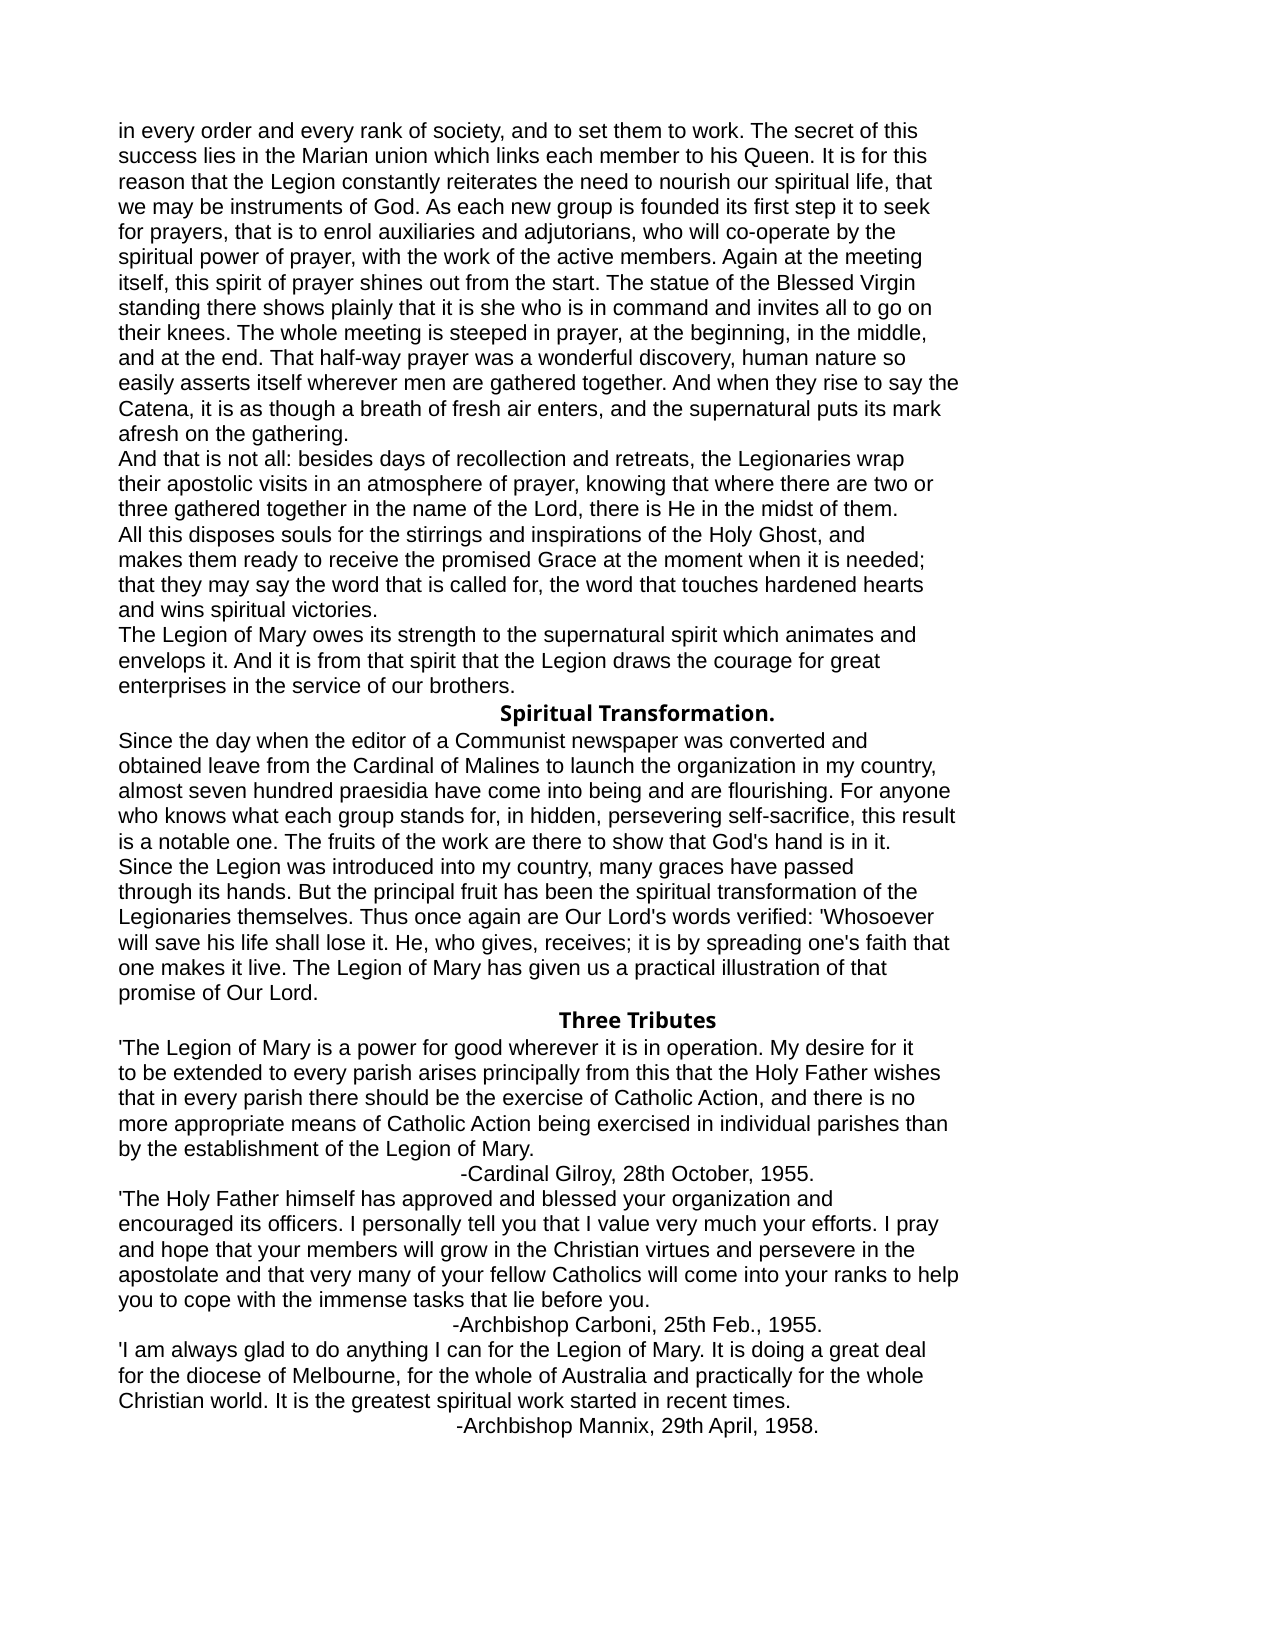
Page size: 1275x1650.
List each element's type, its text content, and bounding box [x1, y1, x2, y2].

text reason that the Legion constantly reiterates the need to nourish our spiritual life, that [118, 168, 1157, 194]
text by the establishment of the Legion of Mary. [118, 1136, 1157, 1161]
text is a notable one. The fruits of the work are there to show that God's hand is in it. [118, 828, 1157, 854]
text standing there shows plainly that it is she who is in command and invites all to go on [118, 294, 1157, 320]
text and hope that your members will grow in the Christian virtues and persevere in the [118, 1236, 1157, 1262]
text almost seven hundred praesidia have come into being and are flourishing. For anyone [118, 778, 1157, 803]
text and at the end. That half-way prayer was a wonderful discovery, human nature so [118, 345, 1157, 370]
text apostolate and that very many of your fellow Catholics will come into your ranks to help [118, 1262, 1157, 1287]
text envelops it. And it is from that spirit that the Legion draws the courage for great [118, 647, 1157, 673]
text The Legion of Mary owes its strength to the supernatural spirit which animates and [118, 622, 1157, 647]
text to be extended to every parish arises principally from this that the Holy Father wishes [118, 1060, 1157, 1085]
text for prayers, that is to enrol auxiliaries and adjutorians, who will co-operate by the [118, 219, 1157, 244]
text success lies in the Marian union which links each member to his Queen. It is for this [118, 143, 1157, 168]
text we may be instruments of God. As each new group is founded its first step it to seek [118, 194, 1157, 219]
text their apostolic visits in an atmosphere of prayer, knowing that where there are two or [118, 471, 1157, 496]
text encouraged its officers. I personally tell you that I value very much your efforts. I pray [118, 1211, 1157, 1236]
text obtained leave from the Cardinal of Malines to launch the organization in my country, [118, 753, 1157, 778]
text promise of Our Lord. [118, 980, 1157, 1005]
text afresh on the gathering. [118, 421, 1157, 446]
text Legionaries themselves. Thus once again are Our Lord's words verified: 'Whosoever [118, 904, 1157, 929]
text easily asserts itself wherever men are gathered together. And when they rise to say the [118, 370, 1157, 395]
text Since the day when the editor of a Communist newspaper was converted and [118, 728, 1157, 753]
text All this disposes souls for the stirrings and inspirations of the Holy Ghost, and [118, 521, 1157, 547]
text -Archbishop Carboni, 25th Feb., 1955. [118, 1312, 1157, 1337]
text and wins spiritual victories. [118, 597, 1157, 622]
text three gathered together in the name of the Lord, there is He in the midst of them. [118, 496, 1157, 521]
text in every order and every rank of society, and to set them to work. The secret of this [118, 118, 1157, 143]
text 'The Holy Father himself has approved and blessed your organization and [118, 1186, 1157, 1211]
text will save his life shall lose it. He, who gives, receives; it is by spreading one's faith that [118, 929, 1157, 954]
text who knows what each group stands for, in hidden, persevering self-sacrifice, this result [118, 803, 1157, 828]
text enterprises in the service of our brothers. [118, 673, 1157, 698]
text for the diocese of Melbourne, for the whole of Australia and practically for the whole [118, 1362, 1157, 1388]
text their knees. The whole meeting is steeped in prayer, at the beginning, in the middle, [118, 320, 1157, 345]
text that in every parish there should be the exercise of Catholic Action, and there is no [118, 1085, 1157, 1110]
text 'The Legion of Mary is a power for good wherever it is in operation. My desire for it [118, 1035, 1157, 1060]
text Three Tributes [118, 1005, 1157, 1035]
text that they may say the word that is called for, the word that touches hardened hearts [118, 572, 1157, 597]
text -Cardinal Gilroy, 28th October, 1955. [118, 1161, 1157, 1186]
text -Archbishop Mannix, 29th April, 1958. [118, 1413, 1157, 1438]
text spiritual power of prayer, with the work of the active members. Again at the meeting [118, 244, 1157, 269]
text Spiritual Transformation. [118, 698, 1157, 728]
text Catena, it is as though a breath of fresh air enters, and the supernatural puts its mark [118, 395, 1157, 421]
text itself, this spirit of prayer shines out from the start. The statue of the Blessed Virgin [118, 269, 1157, 294]
text you to cope with the immense tasks that lie before you. [118, 1287, 1157, 1312]
text Since the Legion was introduced into my country, many graces have passed [118, 854, 1157, 879]
text one makes it live. The Legion of Mary has given us a practical illustration of that [118, 954, 1157, 980]
text makes them ready to receive the promised Grace at the moment when it is needed; [118, 547, 1157, 572]
text And that is not all: besides days of recollection and retreats, the Legionaries wrap [118, 446, 1157, 471]
text 'I am always glad to do anything I can for the Legion of Mary. It is doing a great deal [118, 1337, 1157, 1362]
text through its hands. But the principal fruit has been the spiritual transformation of the [118, 879, 1157, 904]
text more appropriate means of Catholic Action being exercised in individual parishes than [118, 1110, 1157, 1136]
text Christian world. It is the greatest spiritual work started in recent times. [118, 1388, 1157, 1413]
